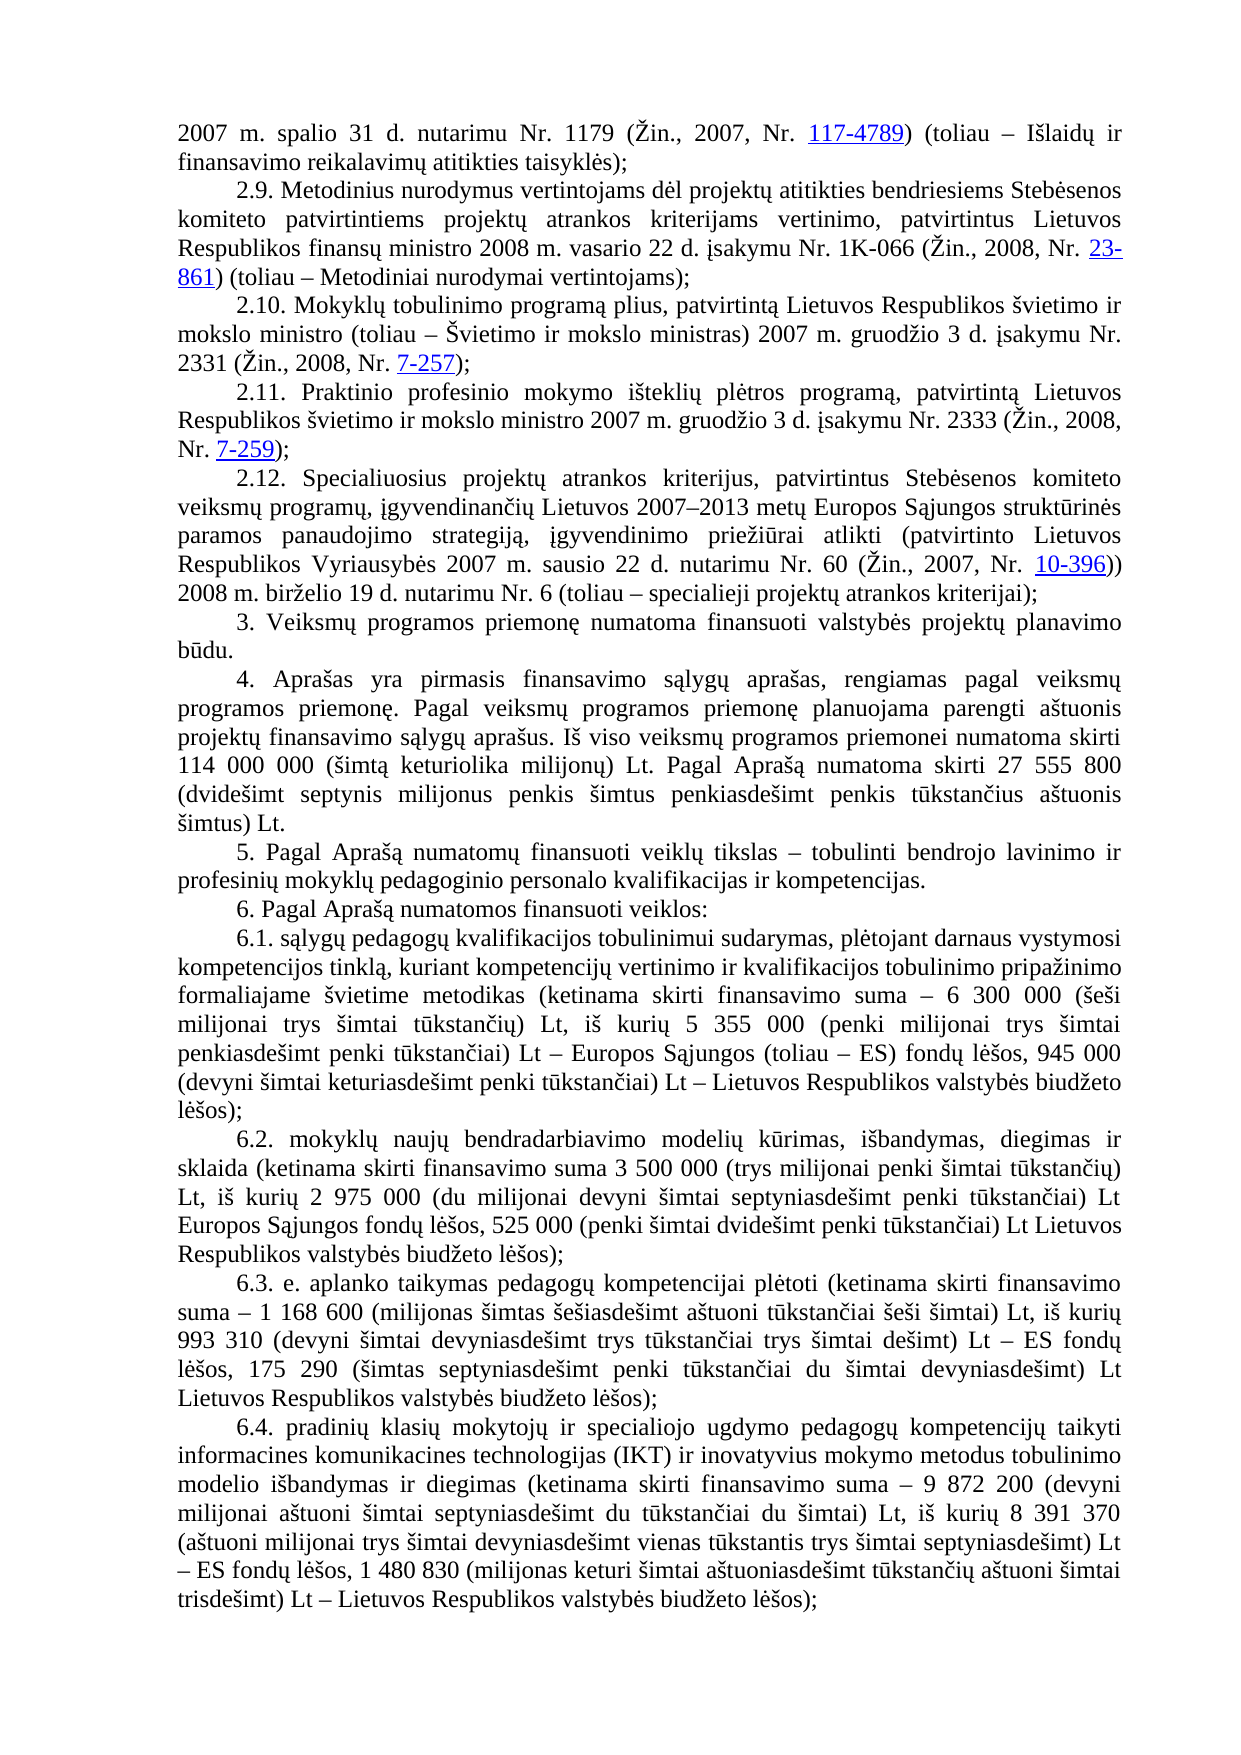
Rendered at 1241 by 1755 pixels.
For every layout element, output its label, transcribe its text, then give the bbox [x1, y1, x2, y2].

text 6. Pagal Aprašą numatomos finansuoti veiklos: [177, 894, 1122, 923]
text 6.1. sąlygų pedagogų kvalifikacijos tobulinimui sudarymas, plėtojant darnaus vystymosi kompetencijos tinklą, kuriant kompetencijų vertinimo ir kvalifikacijos tobulinimo pripažinimo formaliajame švietime metodikas (ketinama skirti finansavimo suma – 6 300 000 (šeši milijonai trys šimtai tūkstančių) Lt, iš kurių 5 355 000 (penki milijonai trys šimtai penkiasdešimt penki tūkstančiai) Lt – Europos Sąjungos (toliau – ES) fondų lėšos, 945 000 (devyni šimtai keturiasdešimt penki tūkstančiai) Lt – Lietuvos Respublikos valstybės biudžeto lėšos); [177, 923, 1122, 1124]
text 2007 m. spalio 31 d. nutarimu Nr. 1179 (Žin., 2007, Nr. 117-4789) (toliau – Išlaidų ir finansavimo reikalavimų atitikties taisyklės); [177, 118, 1122, 176]
text 2.12. Specialiuosius projektų atrankos kriterijus, patvirtintus Stebėsenos komiteto veiksmų programų, įgyvendinančių Lietuvos 2007–2013 metų Europos Sąjungos struktūrinės paramos panaudojimo strategiją, įgyvendinimo priežiūrai atlikti (patvirtinto Lietuvos Respublikos Vyriausybės 2007 m. sausio 22 d. nutarimu Nr. 60 (Žin., 2007, Nr. 10-396)) 2008 m. birželio 19 d. nutarimu Nr. 6 (toliau – specialieji projektų atrankos kriterijai); [177, 463, 1122, 607]
text 6.4. pradinių klasių mokytojų ir specialiojo ugdymo pedagogų kompetencijų taikyti informacines komunikacines technologijas (IKT) ir inovatyvius mokymo metodus tobulinimo modelio išbandymas ir diegimas (ketinama skirti finansavimo suma – 9 872 200 (devyni milijonai aštuoni šimtai septyniasdešimt du tūkstančiai du šimtai) Lt, iš kurių 8 391 370 (aštuoni milijonai trys šimtai devyniasdešimt vienas tūkstantis trys šimtai septyniasdešimt) Lt – ES fondų lėšos, 1 480 830 (milijonas keturi šimtai aštuoniasdešimt tūkstančių aštuoni šimtai trisdešimt) Lt – Lietuvos Respublikos valstybės biudžeto lėšos); [177, 1412, 1122, 1613]
text 6.3. e. aplanko taikymas pedagogų kompetencijai plėtoti (ketinama skirti finansavimo suma – 1 168 600 (milijonas šimtas šešiasdešimt aštuoni tūkstančiai šeši šimtai) Lt, iš kurių 993 310 (devyni šimtai devyniasdešimt trys tūkstančiai trys šimtai dešimt) Lt – ES fondų lėšos, 175 290 (šimtas septyniasdešimt penki tūkstančiai du šimtai devyniasdešimt) Lt Lietuvos Respublikos valstybės biudžeto lėšos); [177, 1268, 1122, 1412]
text 4. Aprašas yra pirmasis finansavimo sąlygų aprašas, rengiamas pagal veiksmų programos priemonę. Pagal veiksmų programos priemonę planuojama parengti aštuonis projektų finansavimo sąlygų aprašus. Iš viso veiksmų programos priemonei numatoma skirti 114 000 000 (šimtą keturiolika milijonų) Lt. Pagal Aprašą numatoma skirti 27 555 800 (dvidešimt septynis milijonus penkis šimtus penkiasdešimt penkis tūkstančius aštuonis šimtus) Lt. [177, 664, 1122, 837]
text 3. Veiksmų programos priemonę numatoma finansuoti valstybės projektų planavimo būdu. [177, 607, 1122, 664]
text 6.2. mokyklų naujų bendradarbiavimo modelių kūrimas, išbandymas, diegimas ir sklaida (ketinama skirti finansavimo suma 3 500 000 (trys milijonai penki šimtai tūkstančių) Lt, iš kurių 2 975 000 (du milijonai devyni šimtai septyniasdešimt penki tūkstančiai) Lt Europos Sąjungos fondų lėšos, 525 000 (penki šimtai dvidešimt penki tūkstančiai) Lt Lietuvos Respublikos valstybės biudžeto lėšos); [177, 1124, 1122, 1268]
text 2.10. Mokyklų tobulinimo programą plius, patvirtintą Lietuvos Respublikos švietimo ir mokslo ministro (toliau – Švietimo ir mokslo ministras) 2007 m. gruodžio 3 d. įsakymu Nr. 2331 (Žin., 2008, Nr. 7-257); [177, 291, 1122, 377]
text 2.9. Metodinius nurodymus vertintojams dėl projektų atitikties bendriesiems Stebėsenos komiteto patvirtintiems projektų atrankos kriterijams vertinimo, patvirtintus Lietuvos Respublikos finansų ministro 2008 m. vasario 22 d. įsakymu Nr. 1K-066 (Žin., 2008, Nr. 23-861) (toliau – Metodiniai nurodymai vertintojams); [177, 176, 1122, 291]
text 5. Pagal Aprašą numatomų finansuoti veiklų tikslas – tobulinti bendrojo lavinimo ir profesinių mokyklų pedagoginio personalo kvalifikacijas ir kompetencijas. [177, 837, 1122, 894]
text 2.11. Praktinio profesinio mokymo išteklių plėtros programą, patvirtintą Lietuvos Respublikos švietimo ir mokslo ministro 2007 m. gruodžio 3 d. įsakymu Nr. 2333 (Žin., 2008, Nr. 7-259); [177, 377, 1122, 463]
